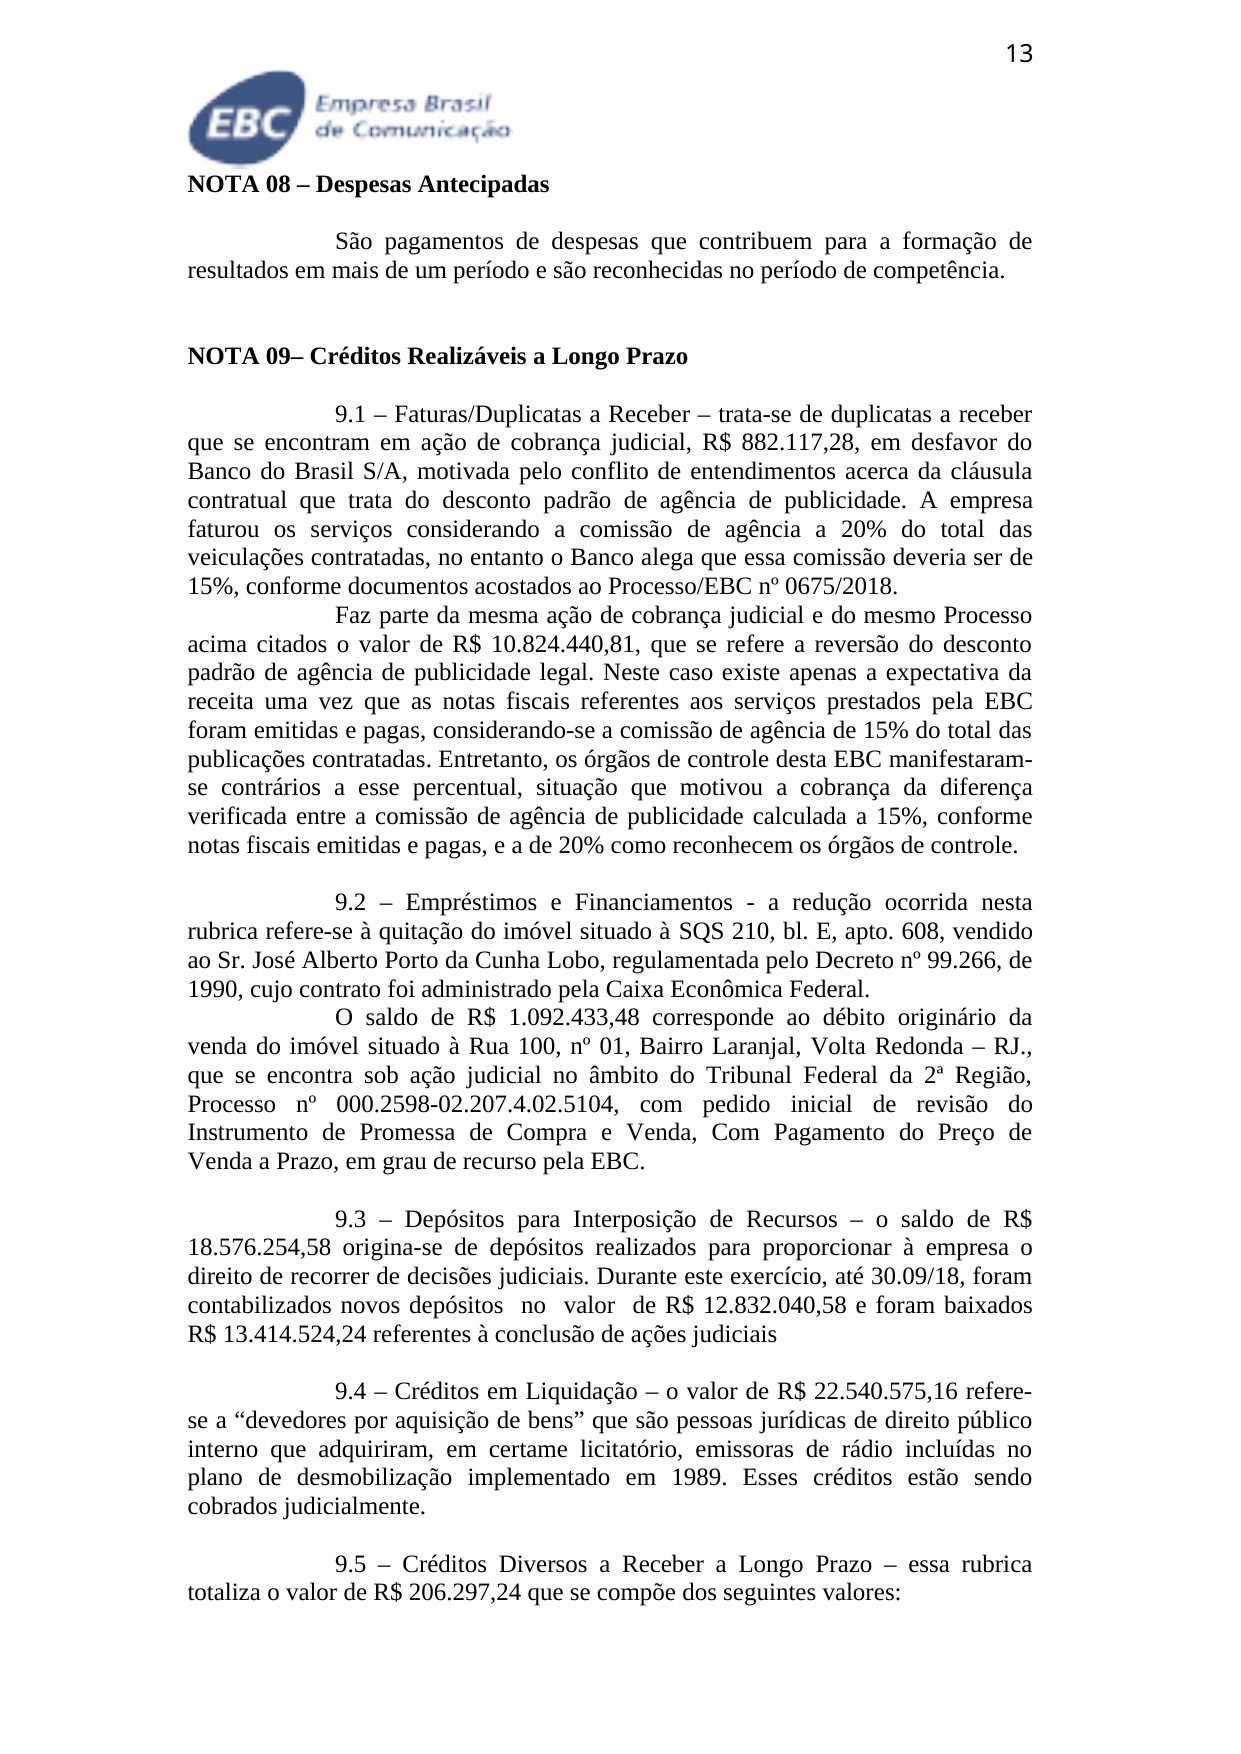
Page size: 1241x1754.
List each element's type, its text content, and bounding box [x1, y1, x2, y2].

text 9.2 – Empréstimos e Financiamentos - a redução ocorrida nesta rubrica refere-se à quitação do imóvel situado à SQS 210, bl. E, apto. 608, vendido ao Sr. José Alberto Porto da Cunha Lobo, regulamentada pelo Decreto nº 99.266, de 1990, cujo contrato foi administrado pela Caixa Econômica Federal. [187, 887, 1033, 1002]
text São pagamentos de despesas que contribuem para a formação de resultados em mais de um período e são reconhecidas no período de competência. [187, 226, 1033, 284]
text Faz parte da mesma ação de cobrança judicial e do mesmo Processo acima citados o valor de R$ 10.824.440,81, que se refere a reversão do desconto padrão de agência de publicidade legal. Neste caso existe apenas a expectativa da receita uma vez que as notas fiscais referentes aos serviços prestados pela EBC foram emitidas e pagas, considerando-se a comissão de agência de 15% do total das publicações contratadas. Entretanto, os órgãos de controle desta EBC manifestaram-se contrários a esse percentual, situação que motivou a cobrança da diferença verificada entre a comissão de agência de publicidade calculada a 15%, conforme notas fiscais emitidas e pagas, e a de 20% como reconhecem os órgãos de controle. [187, 600, 1033, 859]
text O saldo de R$ 1.092.433,48 corresponde ao débito originário da venda do imóvel situado à Rua 100, nº 01, Bairro Laranjal, Volta Redonda – RJ., que se encontra sob ação judicial no âmbito do Tribunal Federal da 2ª Região, Processo nº 000.2598-02.207.4.02.5104, com pedido inicial de revisão do Instrumento de Promessa de Compra e Venda, Com Pagamento do Preço de Venda a Prazo, em grau de recurso pela EBC. [187, 1002, 1033, 1175]
text 9.1 – Faturas/Duplicatas a Receber – trata-se de duplicatas a receber que se encontram em ação de cobrança judicial, R$ 882.117,28, em desfavor do Banco do Brasil S/A, motivada pelo conflito de entendimentos acerca da cláusula contratual que trata do desconto padrão de agência de publicidade. A empresa faturou os serviços considerando a comissão de agência a 20% do total das veiculações contratadas, no entanto o Banco alega que essa comissão deveria ser de 15%, conforme documentos acostados ao Processo/EBC nº 0675/2018. [187, 399, 1033, 600]
text 9.4 – Créditos em Liquidação – o valor de R$ 22.540.575,16 refere-se a “devedores por aquisição de bens” que são pessoas jurídicas de direito público interno que adquiriram, em certame licitatório, emissoras de rádio incluídas no plano de desmobilização implementado em 1989. Esses créditos estão sendo cobrados judicialmente. [187, 1376, 1033, 1520]
text 9.3 – Depósitos para Interposição de Recursos – o saldo de R$ 18.576.254,58 origina-se de depósitos realizados para proporcionar à empresa o direito de recorrer de decisões judiciais. Durante este exercício, até 30.09/18, foram contabilizados novos depósitos no valor de R$ 12.832.040,58 e foram baixados R$ 13.414.524,24 referentes à conclusão de ações judiciais [187, 1204, 1033, 1347]
text NOTA 09– Créditos Realizáveis a Longo Prazo [187, 341, 1033, 370]
text 9.5 – Créditos Diversos a Receber a Longo Prazo – essa rubrica totaliza o valor de R$ 206.297,24 que se compõe dos seguintes valores: [187, 1549, 1033, 1606]
text NOTA 08 – Despesas Antecipadas [187, 169, 1033, 197]
